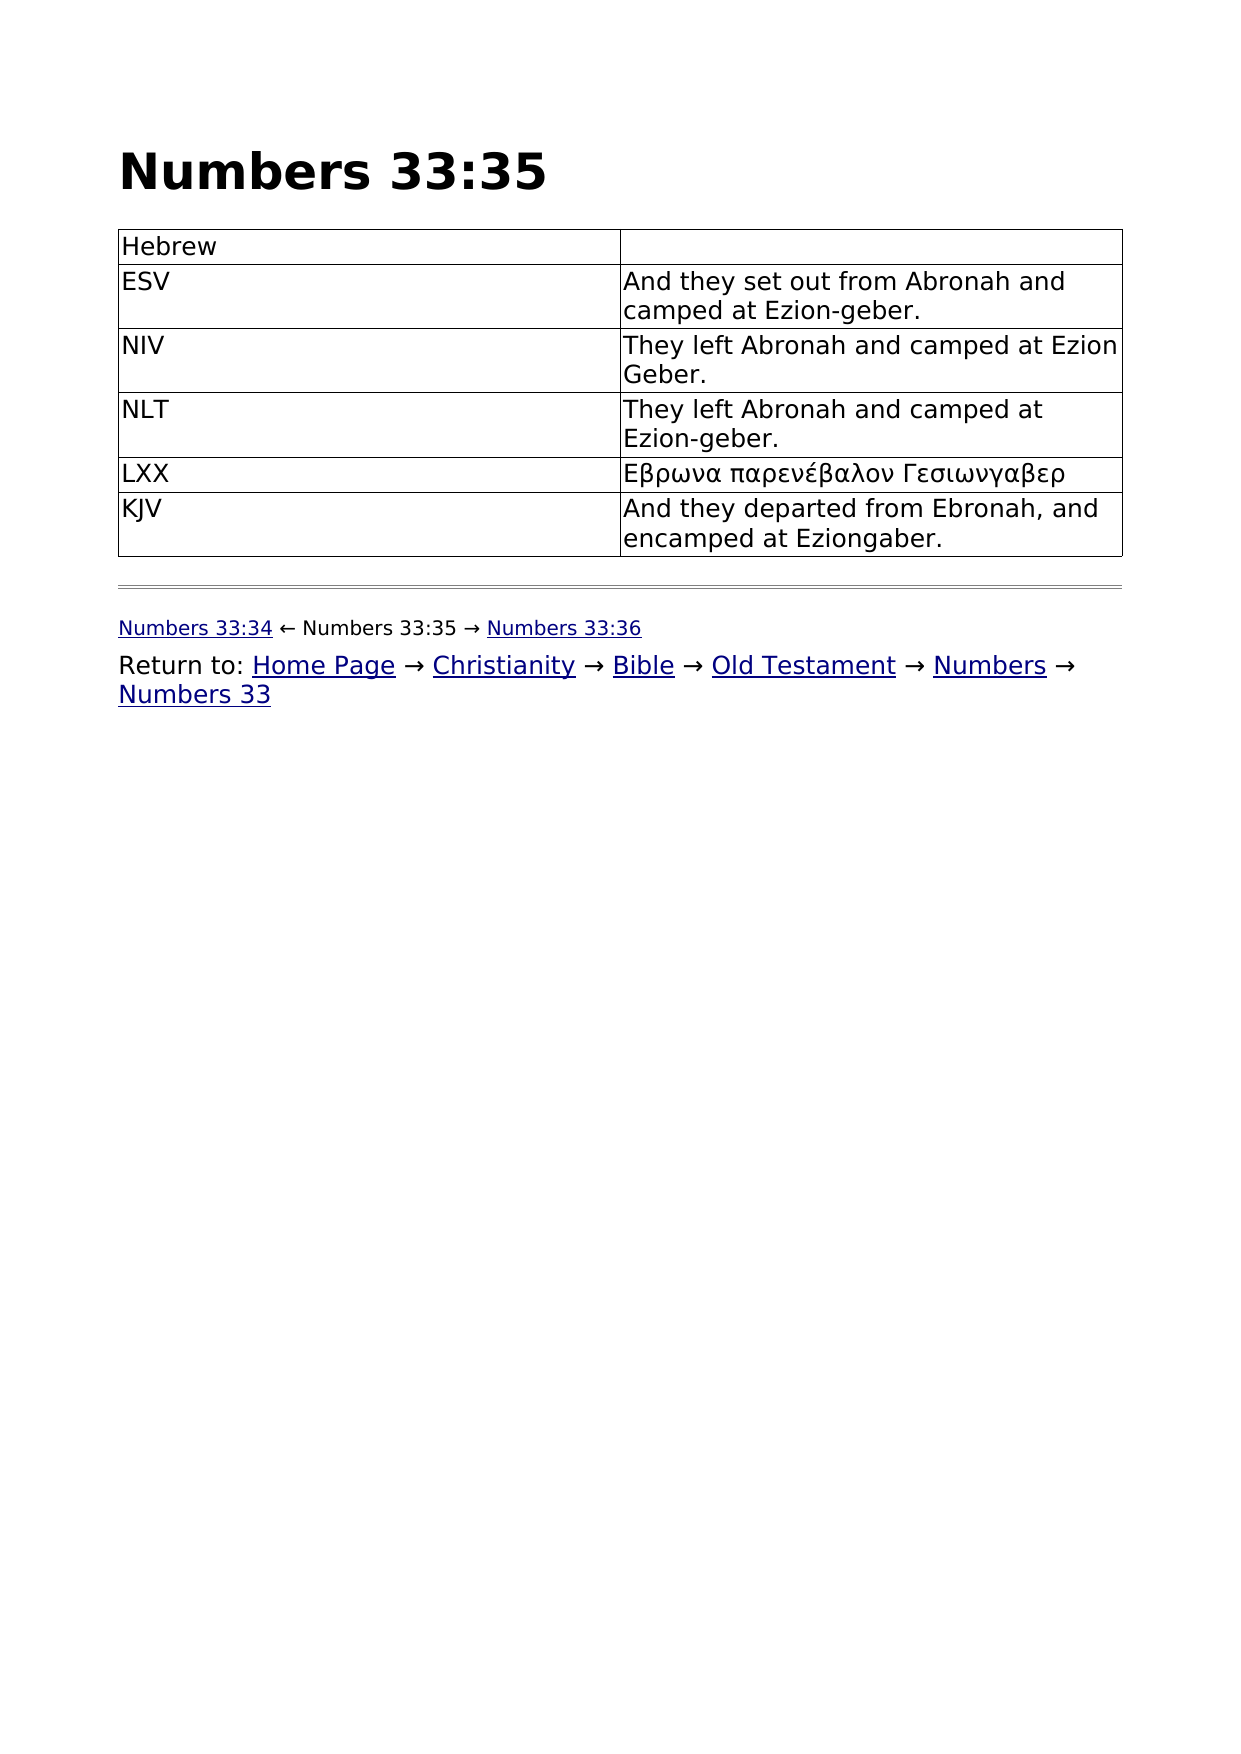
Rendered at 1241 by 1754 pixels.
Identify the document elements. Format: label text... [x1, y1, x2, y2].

text Return to: Home Page → Christianity → Bible → Old Testament → Numbers → Numbers 33 [118, 651, 1122, 709]
table_cell They left Abronah and camped at Ezion-geber. [621, 393, 1122, 457]
table_cell ESV [119, 265, 620, 328]
table_cell They left Abronah and camped at Ezion Geber. [621, 329, 1122, 392]
table_cell NIV [119, 329, 620, 392]
table_cell And they set out from Abronah and camped at Ezion-geber. [621, 265, 1122, 328]
table_cell LXX [119, 458, 620, 492]
table_cell KJV [119, 493, 620, 556]
table_cell NLT [119, 393, 620, 457]
subtitle Numbers 33:35 [118, 143, 1122, 201]
table_header Hebrew [119, 230, 620, 264]
table_cell And they departed from Ebronah, and encamped at Eziongaber. [621, 493, 1122, 556]
table_header [621, 230, 1122, 264]
table_cell Εβρωνα παρενέβαλον Γεσιωνγαβερ [621, 458, 1122, 492]
text Numbers 33:34 ← Numbers 33:35 → Numbers 33:36 [118, 617, 1122, 651]
